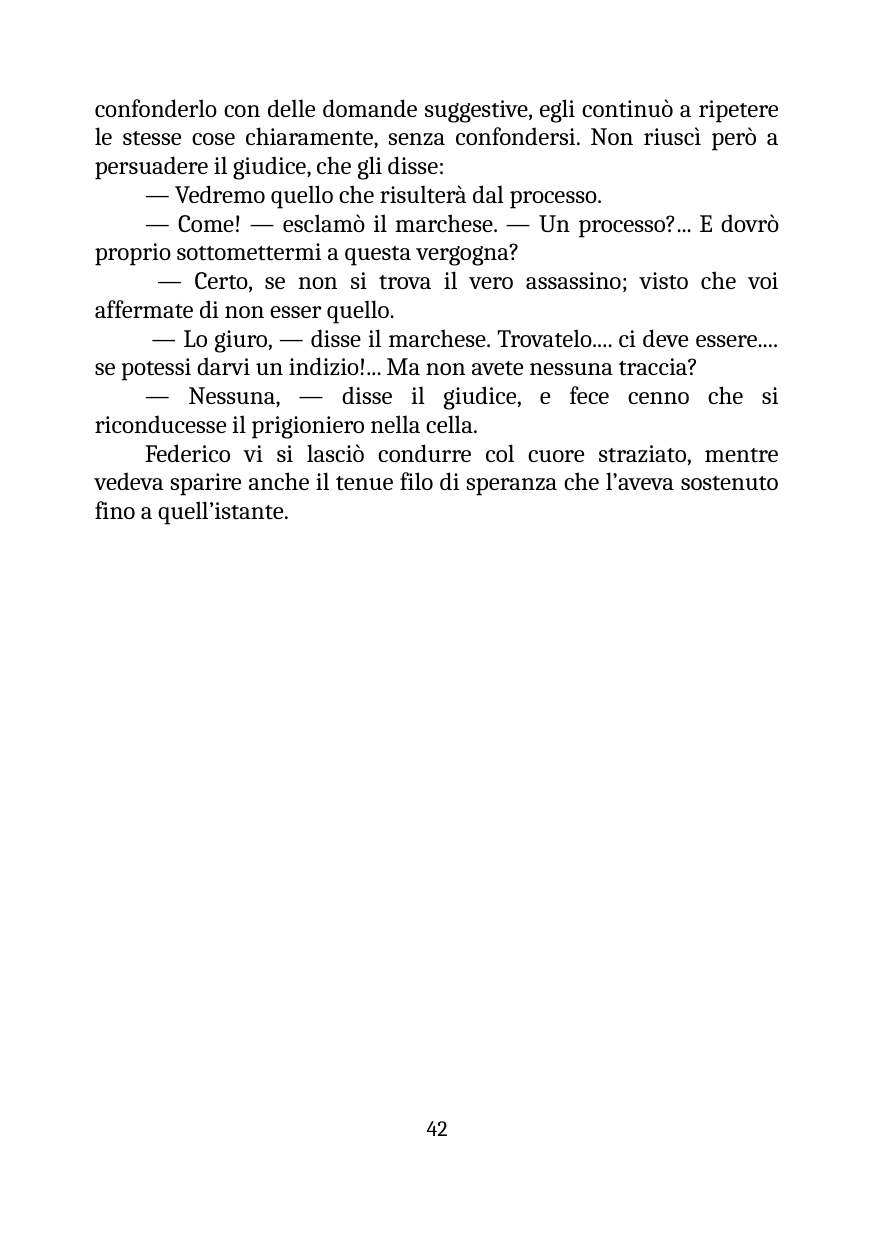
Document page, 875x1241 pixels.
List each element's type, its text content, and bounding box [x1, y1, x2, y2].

text confonderlo con delle domande suggestive, egli continuò a ripetere le stesse cose chiaramente, senza confondersi. Non riuscì però a persuadere il giudice, che gli disse: [94, 94, 779, 181]
text — Vedremo quello che risulterà dal processo. [94, 181, 779, 209]
text — Come! — esclamò il marchese. — Un processo?... E dovrò proprio sottomettermi a questa vergogna? [94, 209, 779, 267]
text — Certo, se non si trova il vero assassino; visto che voi affermate di non esser quello. [94, 267, 779, 324]
text — Nessuna, — disse il giudice, e fece cenno che si riconducesse il prigioniero nella cella. [94, 382, 779, 439]
text Federico vi si lasciò condurre col cuore straziato, mentre vedeva sparire anche il tenue filo di speranza che l’aveva sostenuto fino a quell’istante. [94, 439, 779, 526]
text — Lo giuro, — disse il marchese. Trovatelo.... ci deve essere.... se potessi darvi un indizio!... Ma non avete nessuna traccia? [94, 324, 779, 382]
